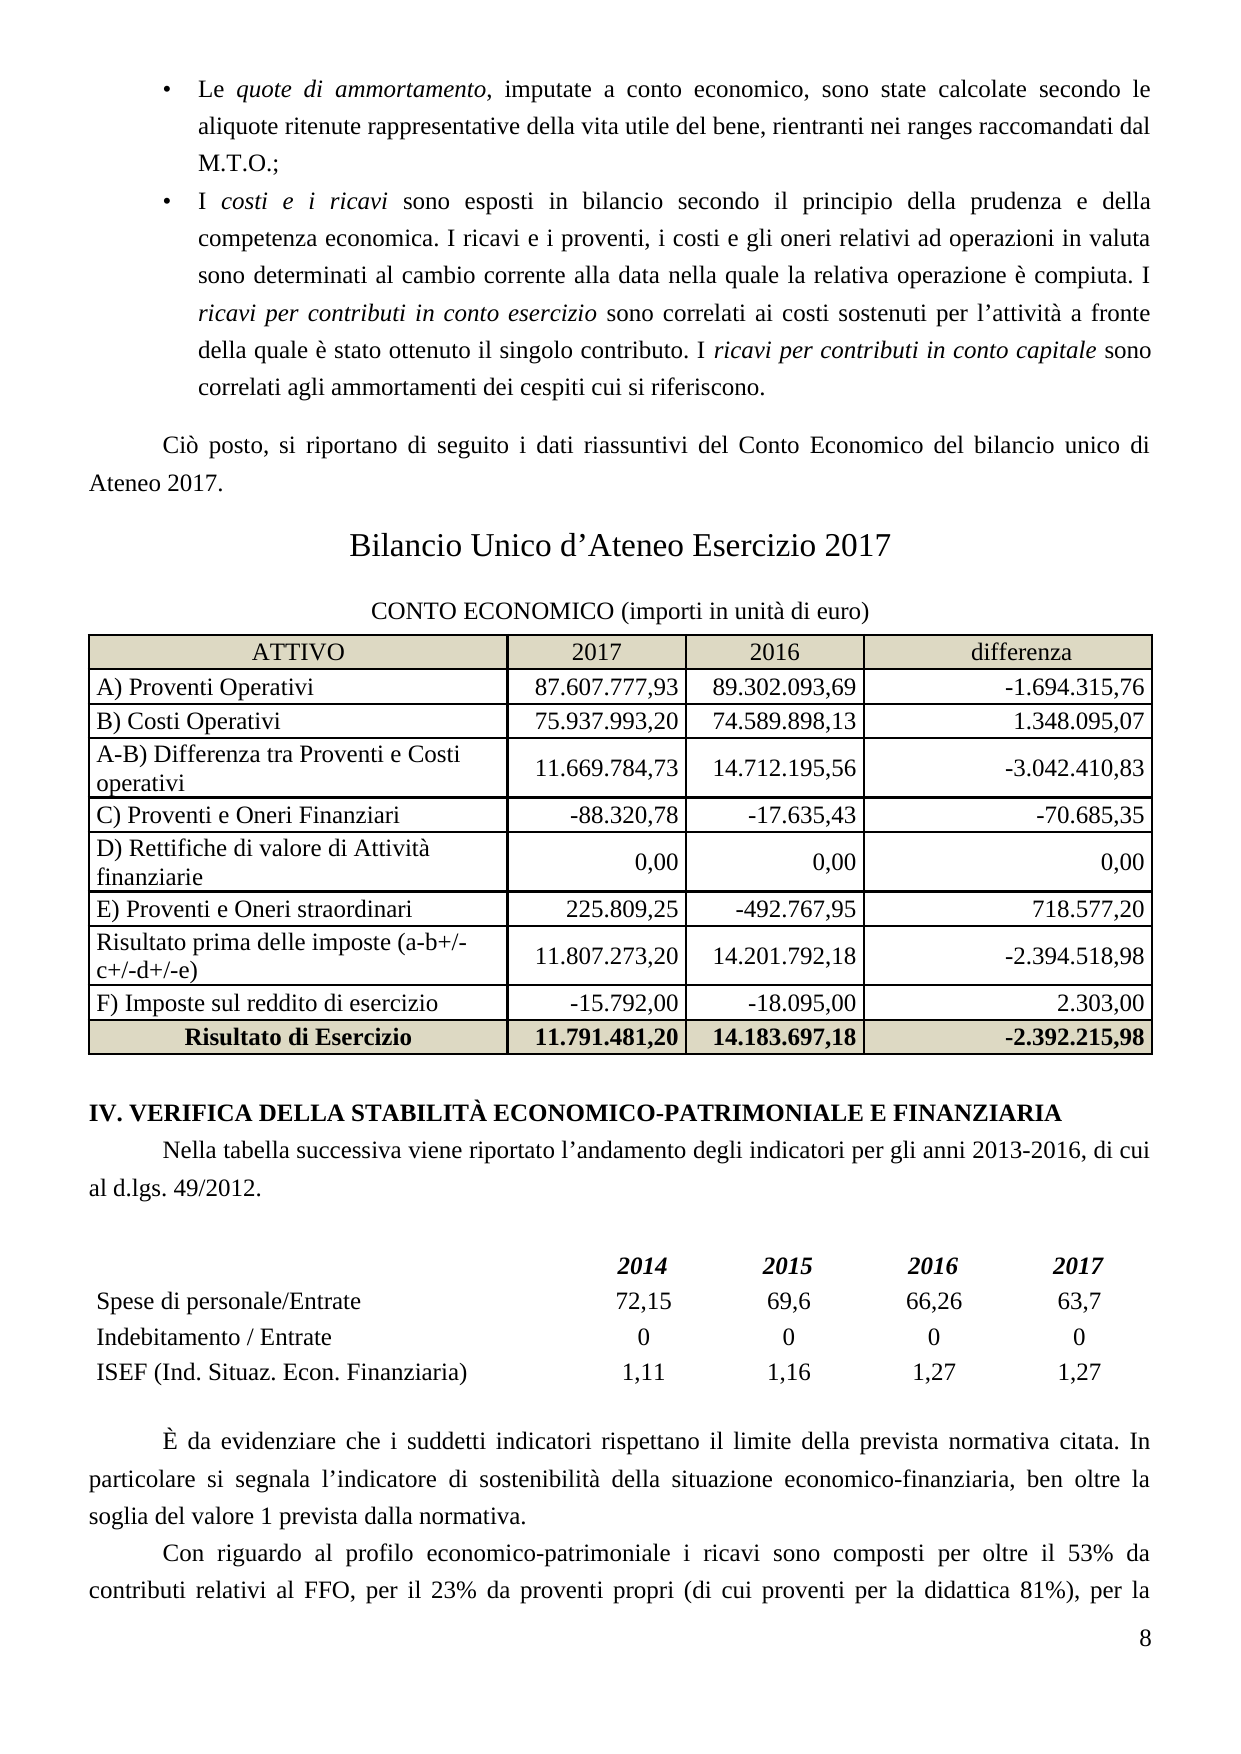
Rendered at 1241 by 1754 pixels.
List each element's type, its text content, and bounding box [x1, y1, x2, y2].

table_header 2017 [1007, 1248, 1152, 1283]
table_cell 14.712.195,56 [687, 739, 863, 796]
text Con riguardo al profilo economico-patrimoniale i ricavi sono composti per oltre il 53% da contributi relativi al FFO, per il 23% da proventi propri (di cui proventi per la didattica 81%), per la [89, 1538, 1152, 1604]
text È da evidenziare che i suddetti indicatori rispettano il limite della prevista normativa citata. In particolare si segnala l’indicatore di sostenibilità della situazione economico-finanziaria, ben oltre la soglia del valore 1 prevista dalla normativa. [89, 1426, 1152, 1530]
table_header 2014 [571, 1248, 716, 1283]
table_cell 75.937.993,20 [509, 705, 685, 737]
table_cell 11.807.273,20 [509, 927, 685, 984]
table_cell 69,6 [716, 1283, 861, 1318]
table_cell 1,16 [716, 1354, 861, 1389]
table_cell 87.607.777,93 [509, 670, 685, 702]
table_cell 72,15 [571, 1283, 716, 1318]
table_cell 63,7 [1007, 1283, 1152, 1318]
text • I costi e i ricavi sono esposti in bilancio secondo il principio della prudenza e della competenza economica. I ricavi e i proventi, i costi e gli oneri relativi ad operazioni in valuta sono determinati al cambio corrente alla data nella quale la relativa operazione è compiuta. I ricavi per contributi in conto esercizio sono correlati ai costi sostenuti per l’attività a fronte della quale è stato ottenuto il singolo contributo. I ricavi per contributi in conto capitale sono correlati agli ammortamenti dei cespiti cui si riferiscono. [162, 186, 1152, 401]
table_cell -17.635,43 [687, 799, 863, 831]
table_cell 0 [1007, 1318, 1152, 1354]
table_cell 0,00 [687, 833, 863, 890]
text Nella tabella successiva viene riportato l’andamento degli indicatori per gli anni 2013-2016, di cui al d.lgs. 49/2012. [89, 1136, 1152, 1202]
table_cell Indebitamento / Entrate [89, 1318, 571, 1354]
table_cell -70.685,35 [865, 799, 1151, 831]
table_cell 1.348.095,07 [865, 705, 1151, 737]
table_cell 1,11 [571, 1354, 716, 1389]
table_header 2017 [509, 636, 685, 668]
table_header ATTIVO [90, 636, 506, 668]
table_cell -3.042.410,83 [865, 739, 1151, 796]
table_cell Spese di personale/Entrate [89, 1283, 571, 1318]
table_cell -492.767,95 [687, 893, 863, 925]
table_cell D) Rettifiche di valore di Attività finanziarie [90, 833, 506, 890]
table_header differenza [865, 636, 1151, 668]
table_header 2016 [861, 1248, 1007, 1283]
table_cell -88.320,78 [509, 799, 685, 831]
table_cell 14.201.792,18 [687, 927, 863, 984]
table_cell 2.303,00 [865, 986, 1151, 1019]
table_cell 11.791.481,20 [509, 1021, 685, 1053]
table_cell 718.577,20 [865, 893, 1151, 925]
text Bilancio Unico d’Ateneo Esercizio 2017 [89, 526, 1152, 564]
table_cell ISEF (Ind. Situaz. Econ. Finanziaria) [89, 1354, 571, 1389]
table_cell F) Imposte sul reddito di esercizio [90, 986, 506, 1019]
table_cell 0,00 [865, 833, 1151, 890]
table_cell E) Proventi e Oneri straordinari [90, 893, 506, 925]
table_cell B) Costi Operativi [90, 705, 506, 737]
table_cell 0 [861, 1318, 1007, 1354]
table_cell 89.302.093,69 [687, 670, 863, 702]
table_cell 0,00 [509, 833, 685, 890]
table_cell -18.095,00 [687, 986, 863, 1019]
table_cell 1,27 [1007, 1354, 1152, 1389]
table_cell -2.394.518,98 [865, 927, 1151, 984]
table_cell 66,26 [861, 1283, 1007, 1318]
table_cell Risultato prima delle imposte (a-b+/-c+/-d+/-e) [90, 927, 506, 984]
table_cell A) Proventi Operativi [90, 670, 506, 702]
table_header 2015 [716, 1248, 861, 1283]
table_cell A-B) Differenza tra Proventi e Costi operativi [90, 739, 506, 796]
table_cell C) Proventi e Oneri Finanziari [90, 799, 506, 831]
table_cell -1.694.315,76 [865, 670, 1151, 702]
table_cell 14.183.697,18 [687, 1021, 863, 1053]
table_header 2016 [687, 636, 863, 668]
table_cell 74.589.898,13 [687, 705, 863, 737]
table_cell 11.669.784,73 [509, 739, 685, 796]
table_cell -15.792,00 [509, 986, 685, 1019]
table_header [89, 1248, 571, 1283]
table_cell 0 [571, 1318, 716, 1354]
table_cell 0 [716, 1318, 861, 1354]
text CONTO ECONOMICO (importi in unità di euro) [89, 596, 1152, 625]
text IV. VERIFICA DELLA STABILITÀ ECONOMICO-PATRIMONIALE E FINANZIARIA [89, 1098, 1152, 1127]
table_cell -2.392.215,98 [865, 1021, 1151, 1053]
table_cell 1,27 [861, 1354, 1007, 1389]
table_cell 225.809,25 [509, 893, 685, 925]
text Ciò posto, si riportano di seguito i dati riassuntivi del Conto Economico del bilancio unico di Ateneo 2017. [89, 430, 1152, 496]
text • Le quote di ammortamento, imputate a conto economico, sono state calcolate secondo le aliquote ritenute rappresentative della vita utile del bene, rientranti nei ranges raccomandati dal M.T.O.; [162, 74, 1152, 177]
table_cell Risultato di Esercizio [90, 1021, 506, 1053]
